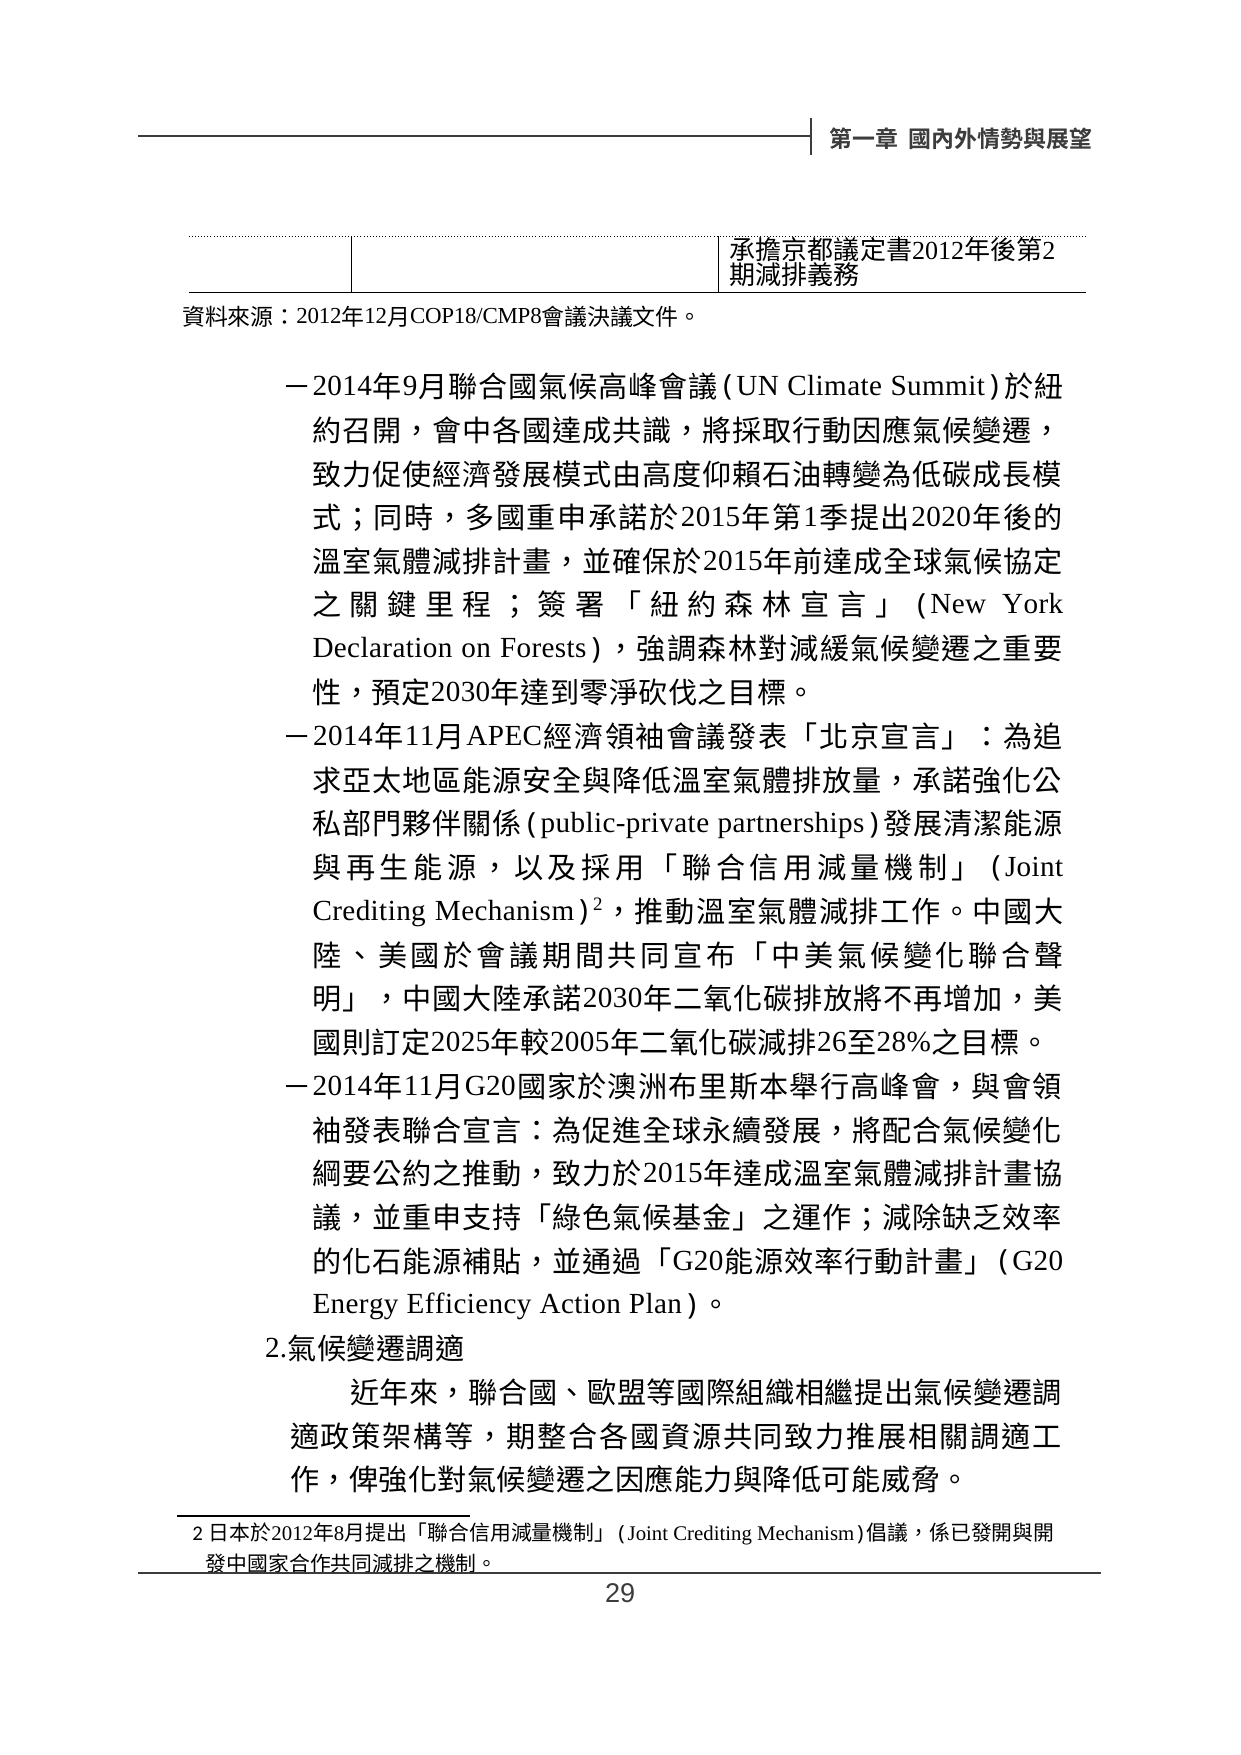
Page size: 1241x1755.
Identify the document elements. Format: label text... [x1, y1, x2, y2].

table_cell [189, 236, 351, 292]
text 資料來源：2012年12月COP18/CMP8會議決議文件。 [182, 301, 1063, 330]
table_cell [352, 236, 718, 292]
text 近年來，聯合國、歐盟等國際組織相繼提出氣候變遷調適政策架構等，期整合各國資源共同致力推展相關調適工作，俾強化對氣候變遷之因應能力與降低可能威脅。 [290, 1369, 1063, 1500]
text 日本於2012年8月提出「聯合信用減量機制」(Joint Crediting Mechanism)倡議，係已發開與開發中國家合作共同減排之機制。 [192, 1516, 1063, 1572]
table_cell 承擔京都議定書2012年後第2期減排義務 [719, 236, 1086, 292]
text －2014年11月APEC經濟領袖會議發表「北京宣言」：為追求亞太地區能源安全與降低溫室氣體排放量，承諾強化公私部門夥伴關係(public-private partnerships)發展清潔能源與再生能源，以及採用「聯合信用減量機制」(Joint Crediting Mechanism)，推動溫室氣體減排工作。中國大陸、美國於會議期間共同宣布「中美氣候變化聯合聲明」，中國大陸承諾2030年二氧化碳排放將不再增加，美國則訂定2025年較2005年二氧化碳減排26至28%之目標。 [282, 712, 1063, 1062]
text －2014年9月聯合國氣候高峰會議(UN Climate Summit)於紐約召開，會中各國達成共識，將採取行動因應氣候變遷，致力促使經濟發展模式由高度仰賴石油轉變為低碳成長模式；同時，多國重申承諾於2015年第1季提出2020年後的溫室氣體減排計畫，並確保於2015年前達成全球氣候協定之關鍵里程；簽署「紐約森林宣言」(New York Declaration on Forests)，強調森林對減緩氣候變遷之重要性，預定2030年達到零淨砍伐之目標。 [282, 362, 1063, 712]
text －2014年11月G20國家於澳洲布里斯本舉行高峰會，與會領袖發表聯合宣言：為促進全球永續發展，將配合氣候變化綱要公約之推動，致力於2015年達成溫室氣體減排計畫協議，並重申支持「綠色氣候基金」之運作；減除缺乏效率的化石能源補貼，並通過「G20能源效率行動計畫」(G20 Energy Efficiency Action Plan)。 [282, 1062, 1063, 1325]
text 2.氣候變遷調適 [265, 1325, 1063, 1369]
